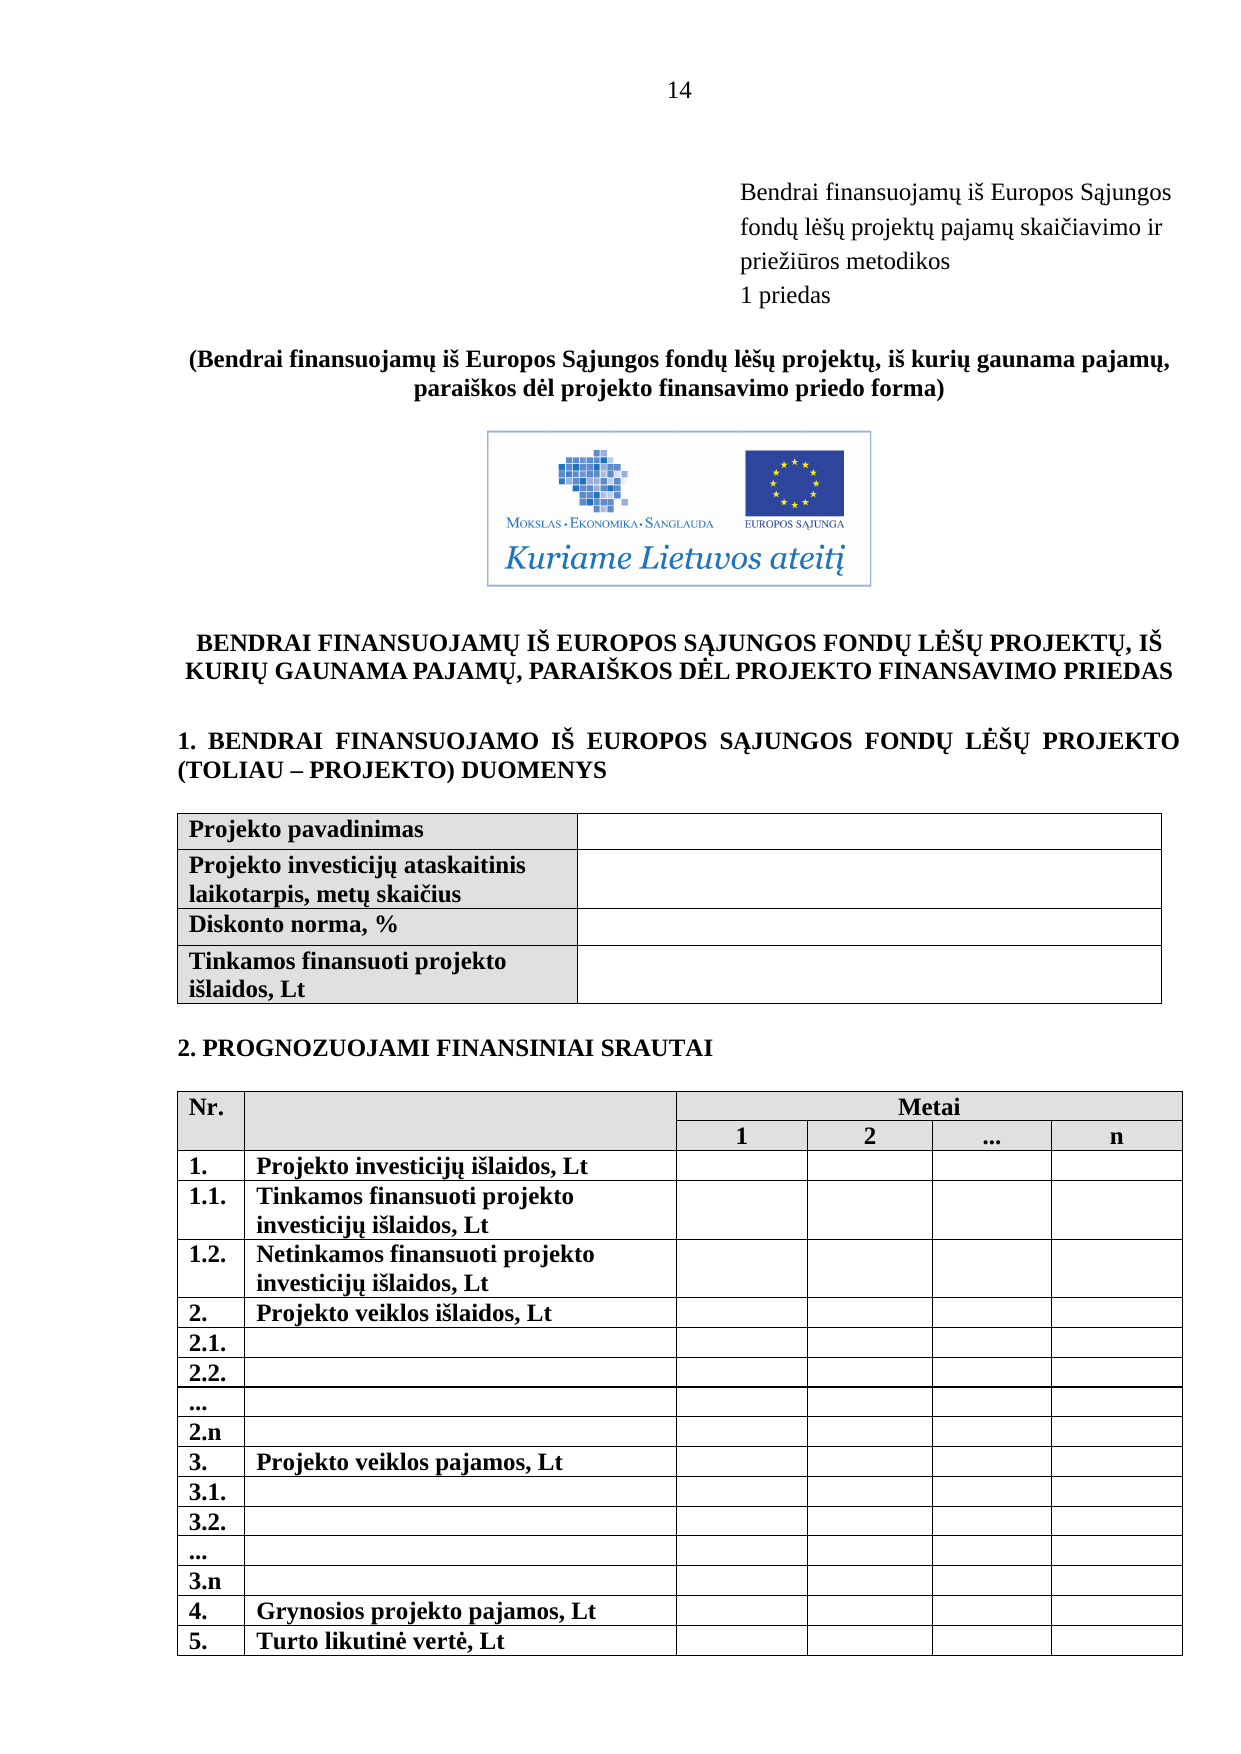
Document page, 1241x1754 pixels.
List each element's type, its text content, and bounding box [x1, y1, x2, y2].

table_cell [808, 1240, 932, 1297]
table_cell [808, 1507, 932, 1535]
table_cell [808, 1417, 932, 1446]
table_cell [1052, 1507, 1182, 1535]
table_cell [933, 1417, 1051, 1446]
table_cell [677, 1507, 807, 1535]
table_cell [677, 1388, 807, 1416]
table_cell [245, 1328, 676, 1357]
table_cell [933, 1358, 1051, 1386]
table_cell [677, 1240, 807, 1297]
table_cell [808, 1151, 932, 1180]
table_cell 2. [178, 1298, 244, 1327]
table_cell [677, 1328, 807, 1357]
table_cell [933, 1151, 1051, 1180]
table_cell [578, 909, 1161, 945]
table_cell [1052, 1566, 1182, 1595]
table_cell 3.n [178, 1566, 244, 1595]
table_cell [677, 1596, 807, 1625]
table_cell 2.1. [178, 1328, 244, 1357]
table_cell [677, 1536, 807, 1565]
table_cell [1052, 1447, 1182, 1476]
table_cell Projekto veiklos išlaidos, Lt [245, 1298, 676, 1327]
table_cell [933, 1447, 1051, 1476]
text Bendrai finansuojamų iš Europos Sąjungos fondų lėšų projektų pajamų skaičiavimo ir priežiūros metodikos [740, 177, 1181, 275]
table_header [578, 814, 1161, 849]
table_cell Diskonto norma, % [178, 909, 577, 945]
table_cell Projekto investicijų išlaidos, Lt [245, 1151, 676, 1180]
table_cell 3. [178, 1447, 244, 1476]
table_cell ... [933, 1121, 1051, 1150]
table_cell [933, 1626, 1051, 1654]
table_cell [933, 1536, 1051, 1565]
table_cell [1052, 1181, 1182, 1238]
table_cell [933, 1181, 1051, 1238]
table_cell [1052, 1596, 1182, 1625]
table_cell [1052, 1328, 1182, 1357]
table_cell [933, 1596, 1051, 1625]
text BENDRAI FINANSUOJAMŲ IŠ EUROPOS SĄJUNGOS FONDŲ LĖŠŲ PROJEKTŲ, IŠ KURIŲ GAUNAMA PAJAMŲ, PARAIŠKOS DĖL PROJEKTO FINANSAVIMO PRiedas [177, 628, 1181, 685]
text 1. BENDRAI FINANSUOJAMO IŠ EUROPOS SĄJUNGOS FONDŲ LĖŠŲ PROJEKTO (TOLIAU – PROJEKTO) DUOMENYS [177, 726, 1181, 784]
table_cell 3.2. [178, 1507, 244, 1535]
table_cell 1. [178, 1151, 244, 1180]
table_header Metai [677, 1092, 1182, 1120]
table_header Projekto pavadinimas [178, 814, 577, 849]
table_cell [808, 1447, 932, 1476]
table_cell 1 [677, 1121, 807, 1150]
table_cell 2.n [178, 1417, 244, 1446]
table_header Nr. [178, 1092, 244, 1150]
table_cell Projekto veiklos pajamos, Lt [245, 1447, 676, 1476]
table_cell [933, 1388, 1051, 1416]
table_cell 2.2. [178, 1358, 244, 1386]
table_cell 3.1. [178, 1477, 244, 1506]
table_cell [677, 1477, 807, 1506]
table_cell 1.1. [178, 1181, 244, 1238]
table_cell [677, 1298, 807, 1327]
table_cell [677, 1151, 807, 1180]
table_cell [808, 1626, 932, 1654]
table_cell 1.2. [178, 1240, 244, 1297]
table_cell Tinkamos finansuoti projekto išlaidos, Lt [178, 946, 577, 1003]
table_cell [245, 1388, 676, 1416]
table_cell [677, 1566, 807, 1595]
table_cell [808, 1477, 932, 1506]
table_cell Tinkamos finansuoti projekto investicijų išlaidos, Lt [245, 1181, 676, 1238]
table_cell [808, 1536, 932, 1565]
table_cell [245, 1507, 676, 1535]
table_cell ... [178, 1388, 244, 1416]
table_cell [578, 850, 1161, 908]
table_cell [808, 1298, 932, 1327]
table_cell [808, 1328, 932, 1357]
table_cell [1052, 1151, 1182, 1180]
table_cell [933, 1507, 1051, 1535]
table_cell [1052, 1240, 1182, 1297]
table_cell [1052, 1388, 1182, 1416]
table_header [245, 1092, 676, 1150]
table_cell [245, 1417, 676, 1446]
table_cell [808, 1358, 932, 1386]
table_cell [245, 1477, 676, 1506]
text (Bendrai finansuojamų iš Europos Sąjungos fondų lėšų projektų, iš kurių gaunama pajamų, paraiškos dėl projekto finansavimo priedo forma) [177, 344, 1181, 401]
table_cell [933, 1298, 1051, 1327]
table_cell [1052, 1626, 1182, 1654]
table_cell [808, 1566, 932, 1595]
table_cell 2 [808, 1121, 932, 1150]
table_cell [1052, 1358, 1182, 1386]
table_cell [578, 946, 1161, 1003]
table_cell [1052, 1536, 1182, 1565]
table_cell Projekto investicijų ataskaitinis laikotarpis, metų skaičius [178, 850, 577, 908]
table_cell [245, 1566, 676, 1595]
text 1 priedas [740, 281, 1181, 309]
table_cell [1052, 1298, 1182, 1327]
table_cell [677, 1447, 807, 1476]
table_cell [245, 1358, 676, 1386]
table_cell [808, 1388, 932, 1416]
table_cell 5. [178, 1626, 244, 1654]
table_cell [677, 1626, 807, 1654]
table_cell [245, 1536, 676, 1565]
table_cell [1052, 1477, 1182, 1506]
table_cell Netinkamos finansuoti projekto investicijų išlaidos, Lt [245, 1240, 676, 1297]
table_cell [933, 1477, 1051, 1506]
table_cell ... [178, 1536, 244, 1565]
table_cell [933, 1328, 1051, 1357]
table_cell [933, 1240, 1051, 1297]
table_cell [677, 1417, 807, 1446]
table_cell Turto likutinė vertė, Lt [245, 1626, 676, 1654]
table_cell [677, 1181, 807, 1238]
table_cell [677, 1358, 807, 1386]
table_cell [808, 1596, 932, 1625]
text 2. Prognozuojami finansiniai srautai [177, 1033, 1181, 1062]
table_cell [808, 1181, 932, 1238]
table_cell [1052, 1417, 1182, 1446]
table_cell 4. [178, 1596, 244, 1625]
table_cell [933, 1566, 1051, 1595]
table_cell Grynosios projekto pajamos, Lt [245, 1596, 676, 1625]
table_cell n [1052, 1121, 1182, 1150]
